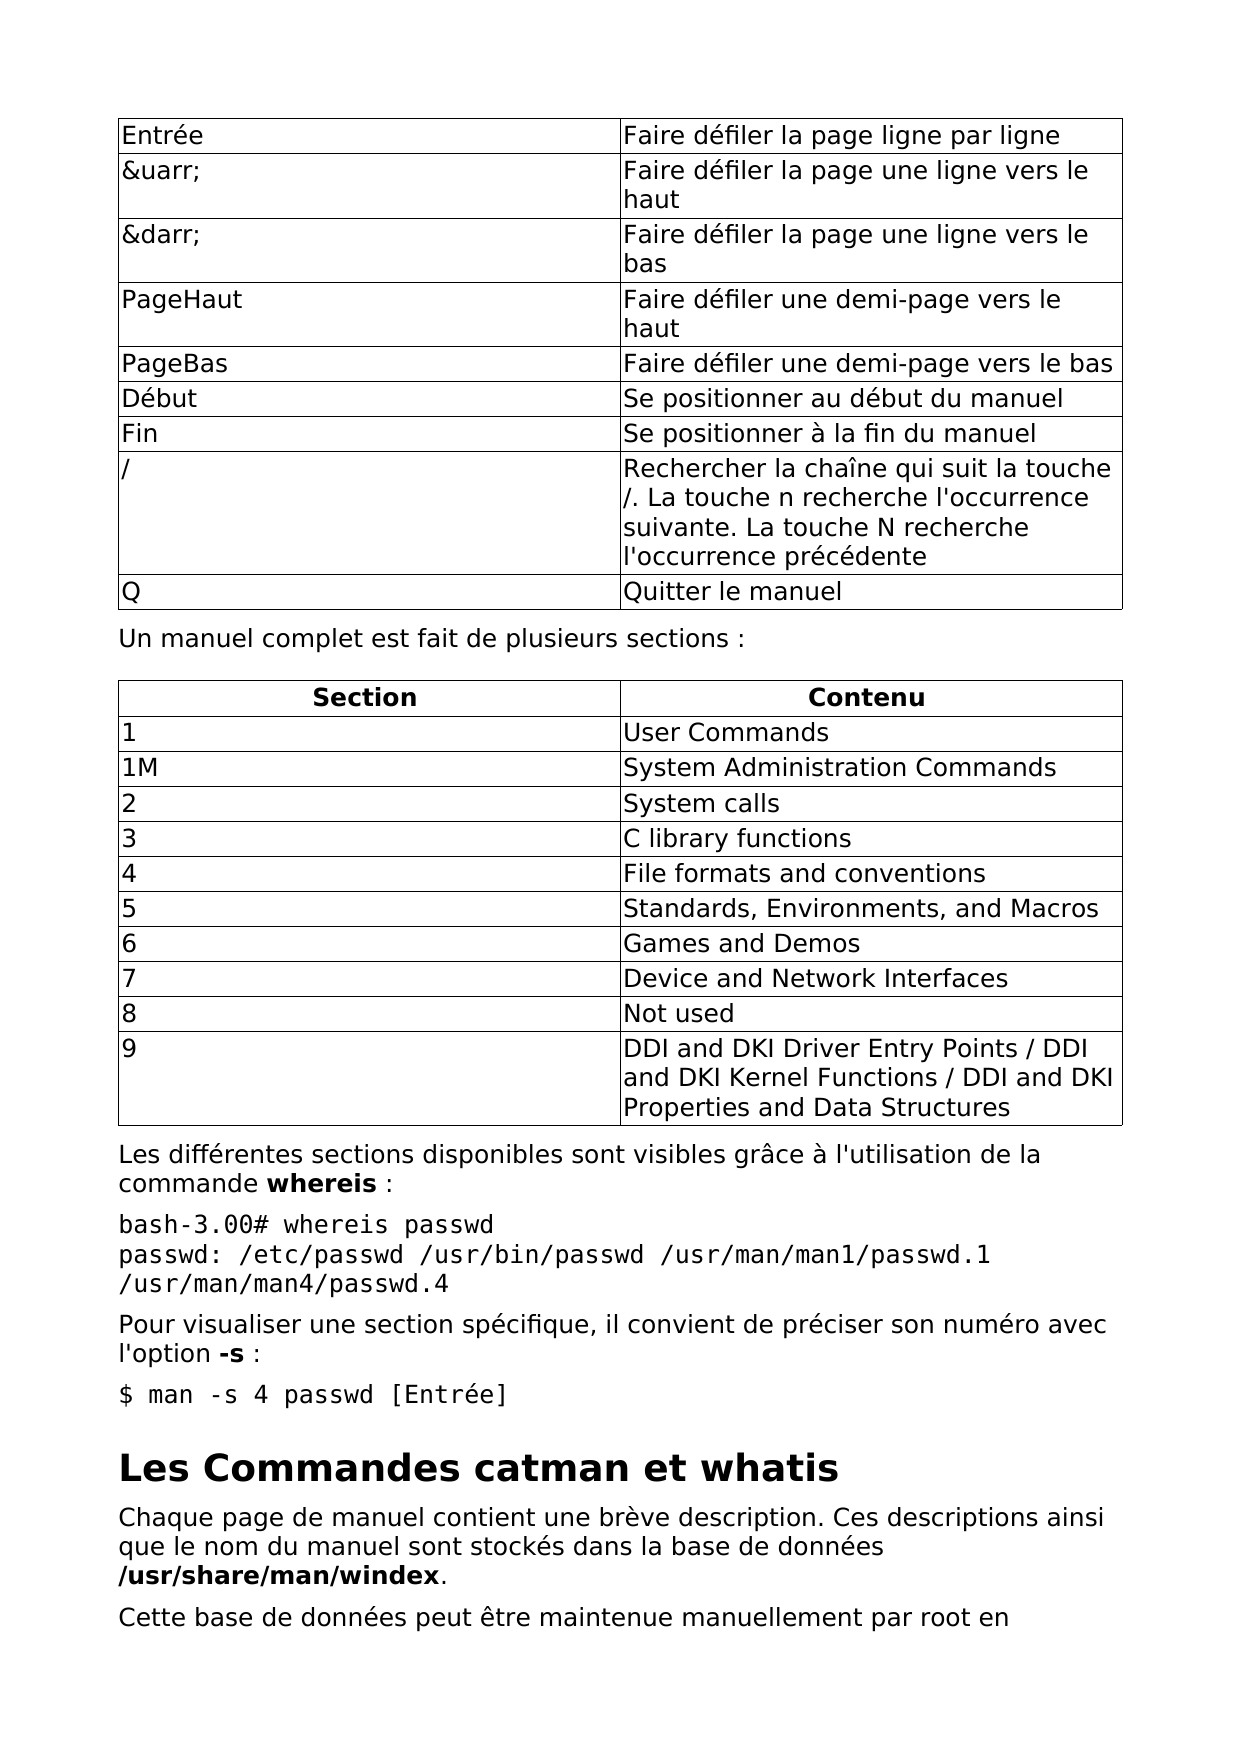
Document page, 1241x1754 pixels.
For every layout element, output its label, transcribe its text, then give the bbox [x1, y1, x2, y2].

table_cell Se positionner à la fin du manuel [621, 417, 1122, 451]
text Un manuel complet est fait de plusieurs sections : [118, 624, 1122, 653]
table_cell 2 [119, 787, 620, 821]
table_cell 1 [119, 717, 620, 751]
table_cell 4 [119, 857, 620, 891]
table_cell 8 [119, 997, 620, 1031]
table_cell Faire défiler une demi-page vers le haut [621, 283, 1122, 346]
table_header Contenu [621, 681, 1122, 716]
table_cell Quitter le manuel [621, 575, 1122, 609]
table_cell &uarr; [119, 154, 620, 217]
table_cell Games and Demos [621, 927, 1122, 961]
table_cell 5 [119, 892, 620, 926]
table_cell Faire défiler la page une ligne vers le bas [621, 219, 1122, 282]
text bash-3.00# whereis passwd passwd: /etc/passwd /usr/bin/passwd /usr/man/man1/passwd.1 /usr/man/man4/passwd.4 [118, 1211, 1122, 1298]
table_cell Not used [621, 997, 1122, 1031]
table_cell C library functions [621, 822, 1122, 856]
table_cell Fin [119, 417, 620, 451]
table_cell Faire défiler une demi-page vers le bas [621, 347, 1122, 381]
table_cell 9 [119, 1032, 620, 1125]
table_header Section [119, 681, 620, 716]
text Cette base de données peut être maintenue manuellement par root en [118, 1603, 1122, 1632]
table_cell Entrée [119, 119, 620, 153]
table_cell 7 [119, 962, 620, 996]
table_cell DDI and DKI Driver Entry Points / DDI and DKI Kernel Functions / DDI and DKI Properties and Data Structures [621, 1032, 1122, 1125]
table_cell Faire défiler la page une ligne vers le haut [621, 154, 1122, 217]
text Chaque page de manuel contient une brève description. Ces descriptions ainsi que le nom du manuel sont stockés dans la base de données /usr/share/man/windex. [118, 1503, 1122, 1590]
table_cell / [119, 452, 620, 574]
table_cell 1M [119, 752, 620, 786]
table_cell User Commands [621, 717, 1122, 751]
table_cell Standards, Environments, and Macros [621, 892, 1122, 926]
table_cell 3 [119, 822, 620, 856]
text Pour visualiser une section spécifique, il convient de préciser son numéro avec l'option -s : [118, 1310, 1122, 1368]
table_cell Rechercher la chaîne qui suit la touche /. La touche n recherche l'occurrence suivante. La touche N recherche l'occurrence précédente [621, 452, 1122, 574]
table_cell File formats and conventions [621, 857, 1122, 891]
table_cell System calls [621, 787, 1122, 821]
text Les différentes sections disponibles sont visibles grâce à l'utilisation de la commande whereis : [118, 1140, 1122, 1198]
table_cell Q [119, 575, 620, 609]
table_cell PageHaut [119, 283, 620, 346]
table_cell Début [119, 382, 620, 416]
table_cell &darr; [119, 219, 620, 282]
table_cell PageBas [119, 347, 620, 381]
table_cell Device and Network Interfaces [621, 962, 1122, 996]
text $ man -s 4 passwd [Entrée] [118, 1381, 1122, 1410]
table_cell Se positionner au début du manuel [621, 382, 1122, 416]
table_cell 6 [119, 927, 620, 961]
table_cell Faire défiler la page ligne par ligne [621, 119, 1122, 153]
subtitle Les Commandes catman et whatis [118, 1447, 1122, 1490]
table_cell System Administration Commands [621, 752, 1122, 786]
